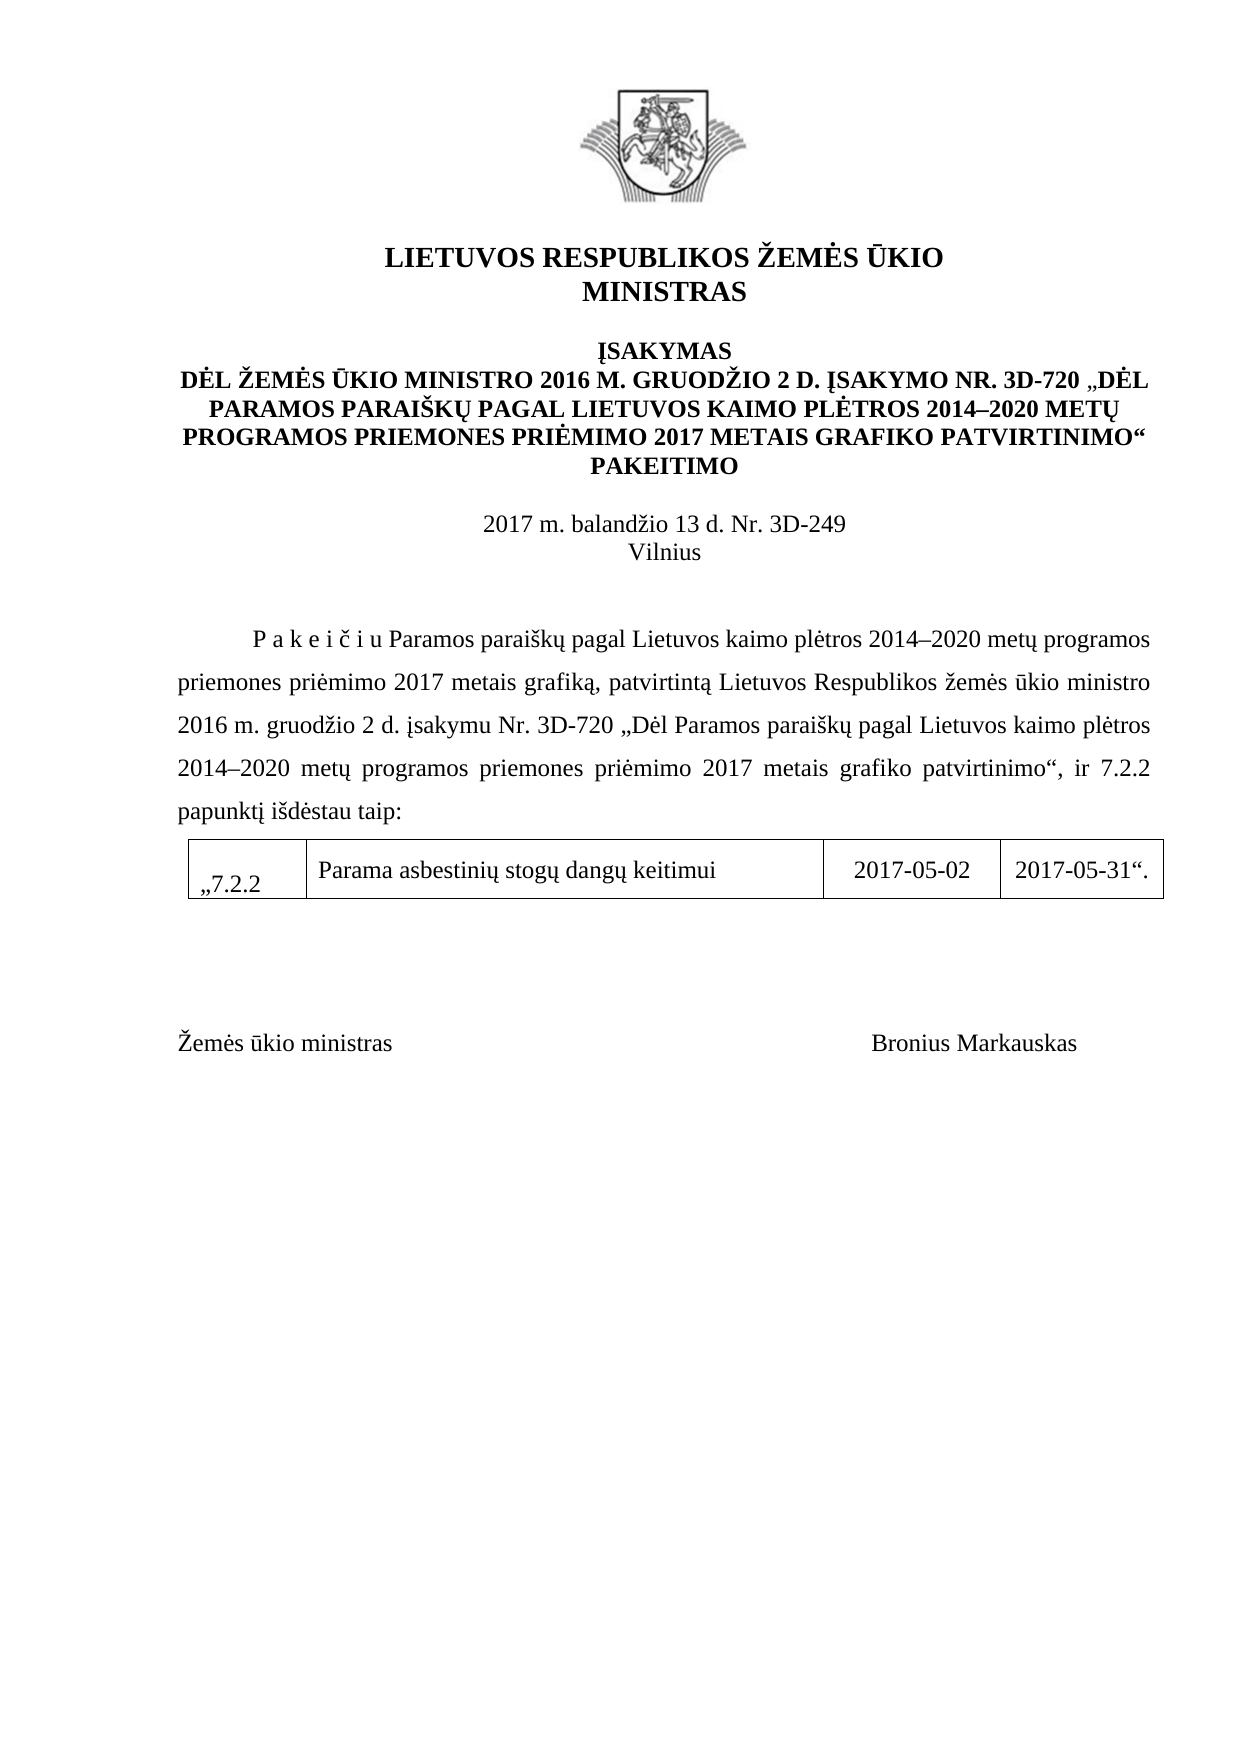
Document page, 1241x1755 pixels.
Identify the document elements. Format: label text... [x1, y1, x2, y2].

text MINISTRAS [177, 274, 1152, 307]
text Vilnius [177, 537, 1152, 566]
table_header Parama asbestinių stogų dangų keitimui [307, 840, 823, 898]
table_header 2017-05-31“. [1001, 840, 1163, 898]
table_header „7.2.2 [189, 840, 306, 898]
table_header 2017-05-02 [824, 840, 1000, 898]
text ĮSAKYMAS [177, 336, 1152, 365]
text DĖL ŽEMĖS ŪKIO MINISTRO 2016 M. GRUODŽIO 2 D. ĮSAKYMO NR. 3D-720 „DĖL PARAMOS PARAIŠKŲ PAGAL LIETUVOS KAIMO PLĖTROS 2014–2020 METŲ PROGRAMOS PRIEMONES PRIĖMIMO 2017 METAIS GRAFIKO PATVIRTINIMO“ PAKEITIMO [177, 365, 1152, 480]
text 2017 m. balandžio 13 d. Nr. 3D-249 [177, 509, 1152, 537]
text LIETUVOS RESPUBLIKOS ŽEMĖS ŪKIO [177, 240, 1152, 274]
text Žemės ūkio ministras Bronius Markauskas [177, 1028, 1152, 1057]
text P a k e i č i u Paramos paraiškų pagal Lietuvos kaimo plėtros 2014–2020 metų programos priemones priėmimo 2017 metais grafiką, patvirtintą Lietuvos Respublikos žemės ūkio ministro 2016 m. gruodžio 2 d. įsakymu Nr. 3D-720 „Dėl Paramos paraiškų pagal Lietuvos kaimo plėtros 2014–2020 metų programos priemones priėmimo 2017 metais grafiko patvirtinimo“, ir 7.2.2 papunktį išdėstau taip: [177, 624, 1152, 825]
